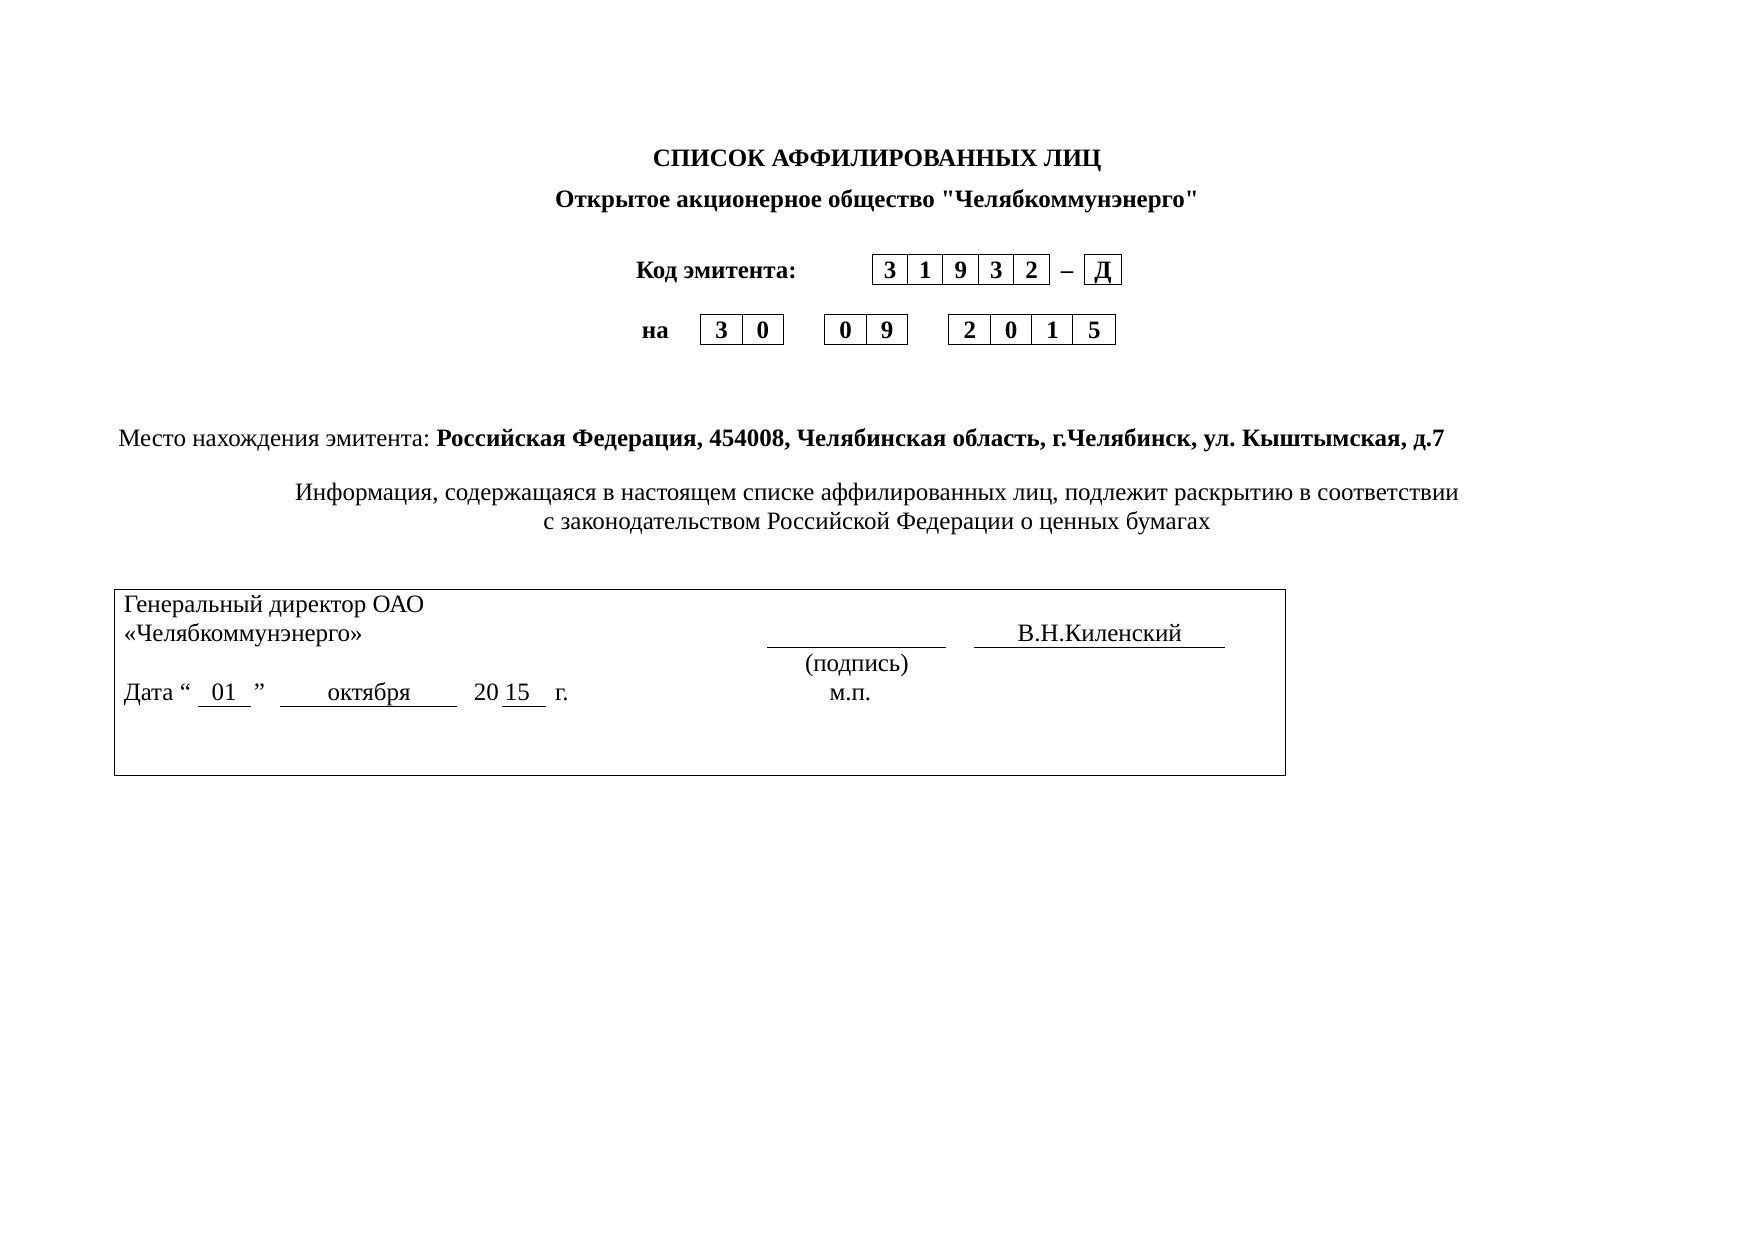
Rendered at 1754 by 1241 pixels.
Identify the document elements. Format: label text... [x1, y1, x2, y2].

table_header [767, 590, 946, 647]
table_cell [457, 706, 502, 775]
table_cell [1225, 647, 1285, 677]
table_header Д [1085, 255, 1121, 284]
table_cell [502, 707, 546, 775]
table_header Код эмитента: [633, 254, 872, 284]
table_header [784, 314, 824, 344]
table_cell [198, 707, 251, 775]
table_cell г. [546, 677, 826, 706]
table_cell Дата “ [115, 677, 197, 706]
table_header 2 [1014, 255, 1049, 284]
table_header 0 [991, 315, 1031, 344]
table_cell м.п. [826, 677, 1285, 706]
table_cell октября [280, 677, 457, 706]
text Место нахождения эмитента: Российская Федерация, 454008, Челябинская область, г.Челябинск, ул. Кыштымская, д.7 [118, 423, 1636, 452]
table_header 3 [873, 255, 907, 284]
table_header – [1050, 254, 1084, 284]
table_header [946, 590, 974, 647]
table_header [1225, 590, 1285, 647]
table_cell [115, 647, 767, 677]
table_header 0 [825, 315, 866, 344]
table_cell 15 [502, 677, 546, 706]
table_cell [826, 706, 1285, 775]
table_header на [639, 314, 700, 344]
table_cell [251, 706, 280, 775]
table_cell 01 [198, 677, 251, 706]
table_cell [546, 706, 826, 775]
table_cell [946, 647, 974, 677]
table_header В.Н.Киленский [974, 590, 1225, 647]
table_header 1 [908, 255, 942, 284]
text Открытое акционерное общество "Челябкоммунэнерго" [413, 184, 1340, 213]
table_header Генеральный директор ОАО «Челябкоммунэнерго» [115, 590, 767, 647]
table_cell 20 [457, 677, 502, 706]
table_header 9 [943, 255, 978, 284]
table_cell ” [251, 677, 280, 706]
table_header 2 [949, 315, 990, 344]
table_header 3 [701, 315, 742, 344]
table_header 3 [979, 255, 1013, 284]
text СПИСОК АФФИЛИРОВАННЫХ ЛИЦ [118, 143, 1636, 172]
table_header [908, 314, 948, 344]
table_header 9 [867, 315, 907, 344]
text Информация, содержащаяся в настоящем списке аффилированных лиц, подлежит раскрытию в соответствии с законодательством Российской Федерации о ценных бумагах [118, 477, 1636, 535]
table_header 0 [743, 315, 783, 344]
table_header 5 [1073, 315, 1115, 344]
table_header 1 [1032, 315, 1072, 344]
table_cell (подпись) [767, 648, 946, 677]
table_cell [115, 706, 197, 775]
table_cell [280, 707, 457, 775]
table_cell [974, 648, 1225, 677]
